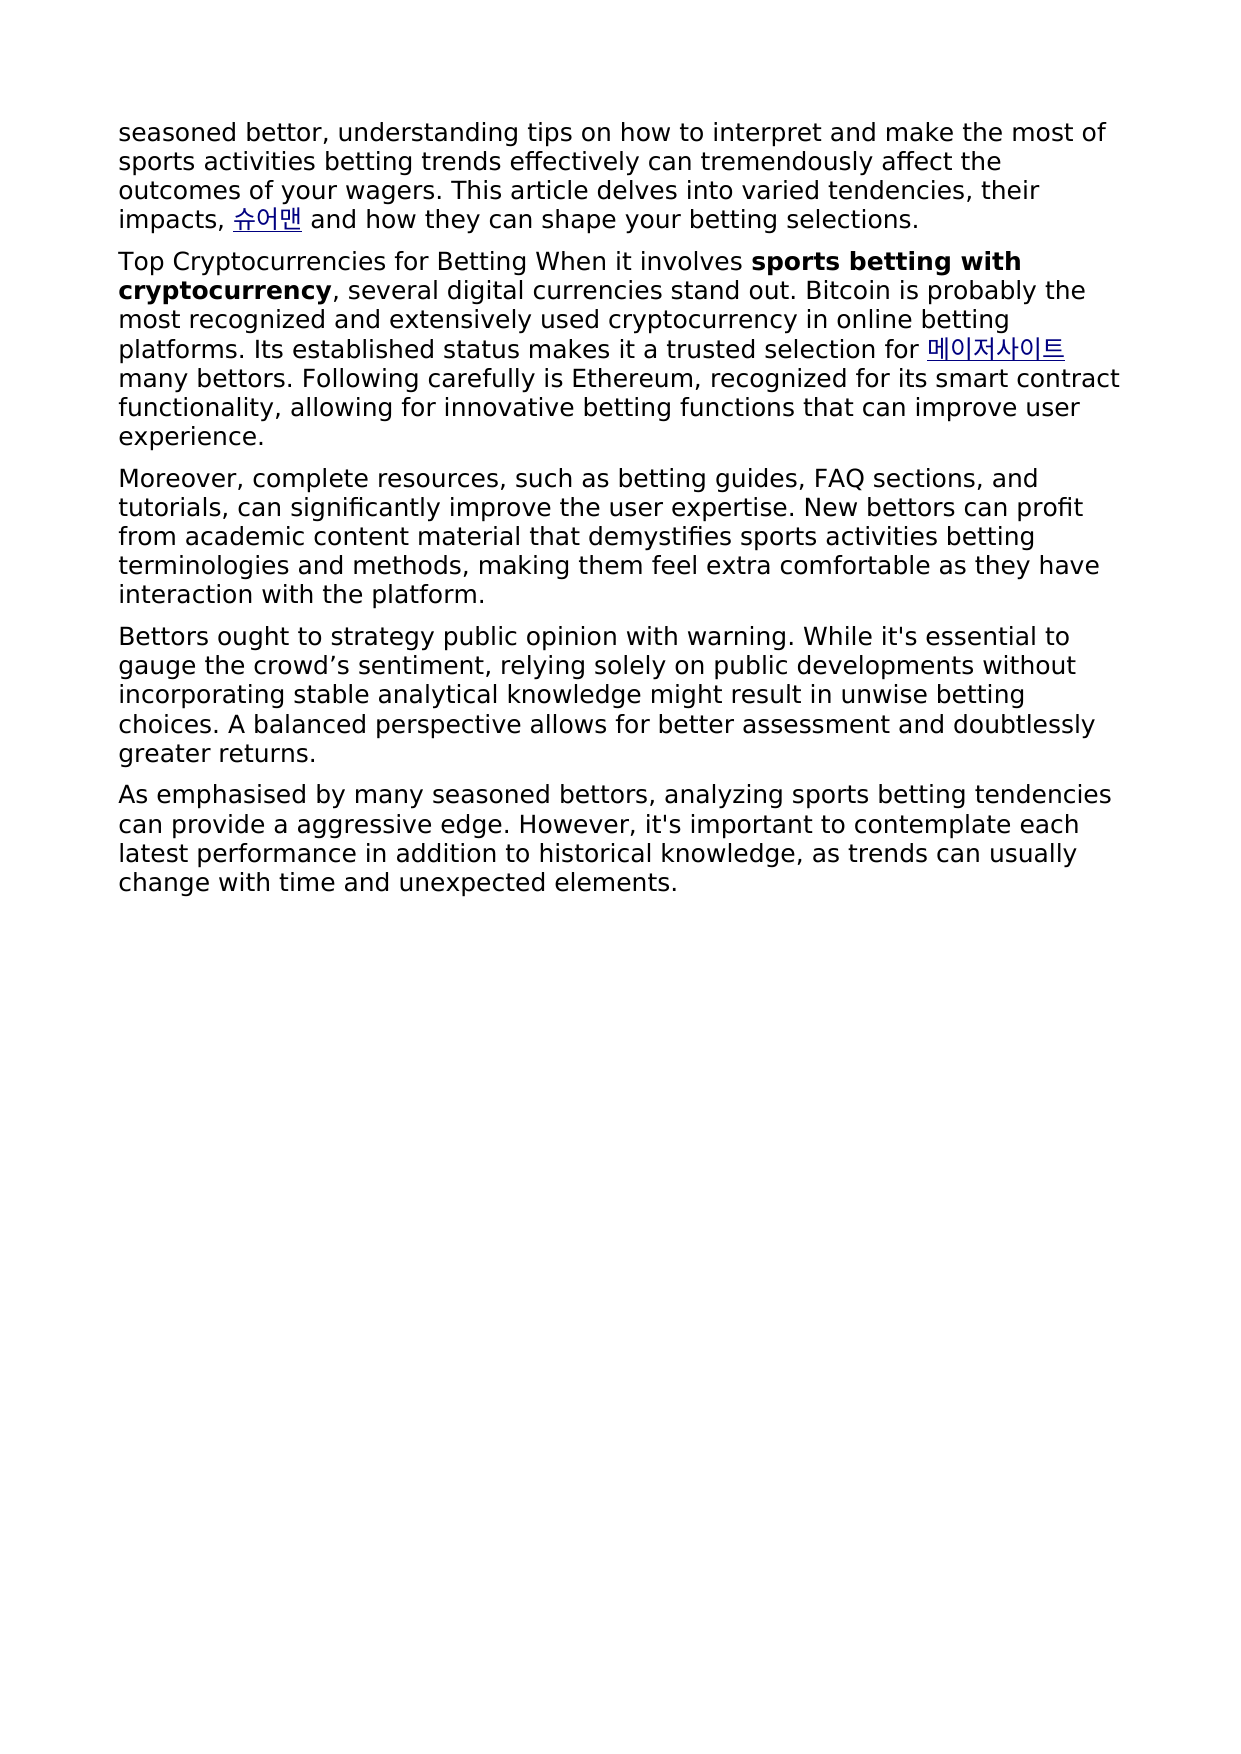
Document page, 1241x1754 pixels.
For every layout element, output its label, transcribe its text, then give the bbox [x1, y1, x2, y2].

text As emphasised by many seasoned bettors, analyzing sports betting tendencies can provide a aggressive edge. However, it's important to contemplate each latest performance in addition to historical knowledge, as trends can usually change with time and unexpected elements. [118, 781, 1122, 897]
text Top Cryptocurrencies for Betting When it involves sports betting with cryptocurrency, several digital currencies stand out. Bitcoin is probably the most recognized and extensively used cryptocurrency in online betting platforms. Its established status makes it a trusted selection for 메이저사이트 many bettors. Following carefully is Ethereum, recognized for its smart contract functionality, allowing for innovative betting functions that can improve user experience. [118, 247, 1122, 451]
text seasoned bettor, understanding tips on how to interpret and make the most of sports activities betting trends effectively can tremendously affect the outcomes of your wagers. This article delves into varied tendencies, their impacts, 슈어맨 and how they can shape your betting selections. [118, 118, 1122, 235]
text Moreover, complete resources, such as betting guides, FAQ sections, and tutorials, can significantly improve the user expertise. New bettors can profit from academic content material that demystifies sports activities betting terminologies and methods, making them feel extra comfortable as they have interaction with the platform. [118, 464, 1122, 610]
text Bettors ought to strategy public opinion with warning. While it's essential to gauge the crowd’s sentiment, relying solely on public developments without incorporating stable analytical knowledge might result in unwise betting choices. A balanced perspective allows for better assessment and doubtlessly greater returns. [118, 622, 1122, 768]
